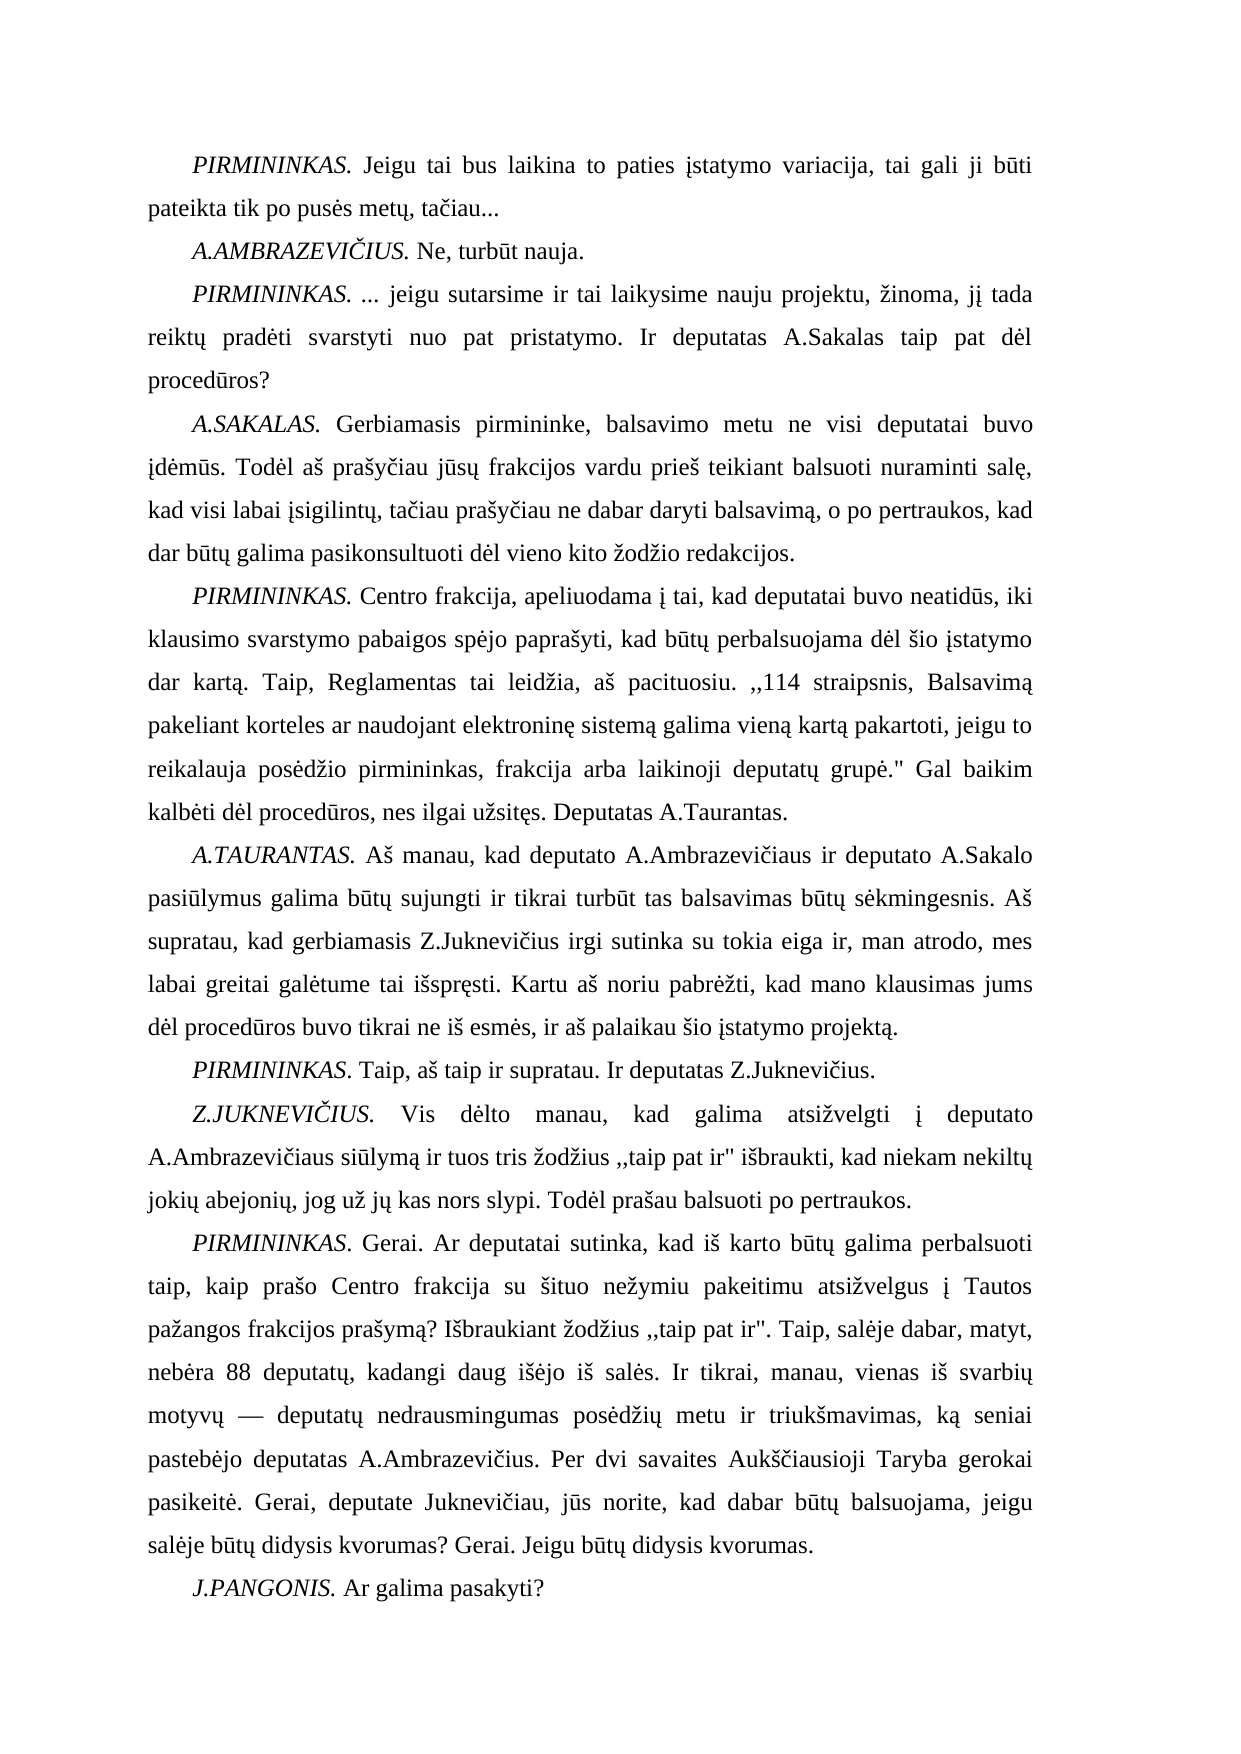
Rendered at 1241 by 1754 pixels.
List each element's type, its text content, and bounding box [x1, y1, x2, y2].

text PIRMININKAS. ... jeigu sutarsime ir tai laikysime nauju projektu, žinoma, jį tada reiktų pradėti svarstyti nuo pat pristatymo. Ir deputatas A.Sakalas taip pat dėl procedūros? [148, 279, 1034, 394]
text A.SAKALAS. Gerbiamasis pirmininke, balsavimo metu ne visi deputatai buvo įdėmūs. Todėl aš prašyčiau jūsų frakcijos vardu prieš teikiant balsuoti nuraminti salę, kad visi labai įsigilintų, tačiau prašyčiau ne dabar daryti balsavimą, o po pertraukos, kad dar būtų galima pasikonsultuoti dėl vieno kito žodžio redakcijos. [148, 409, 1034, 567]
text PIRMININKAS. Gerai. Ar deputatai sutinka, kad iš karto būtų galima perbalsuoti taip, kaip prašo Centro frakcija su šituo nežymiu pakeitimu atsižvelgus į Tautos pažangos frakcijos prašymą? Išbraukiant žodžius ,,taip pat ir". Taip, salėje dabar, matyt, nebėra 88 deputatų, kadangi daug išėjo iš salės. Ir tikrai, manau, vienas iš svarbių motyvų — deputatų nedrausmingumas posėdžių metu ir triukšmavimas, ką seniai pastebėjo deputatas A.Ambrazevičius. Per dvi savaites Aukščiausioji Taryba gerokai pasikeitė. Gerai, deputate Juknevičiau, jūs norite, kad dabar būtų balsuojama, jeigu salėje būtų didysis kvorumas? Gerai. Jeigu būtų didysis kvorumas. [148, 1228, 1034, 1559]
text PIRMININKAS. Taip, aš taip ir supratau. Ir deputatas Z.Juknevičius. [148, 1056, 1034, 1084]
text PIRMININKAS. Centro frakcija, apeliuodama į tai, kad deputatai buvo neatidūs, iki klausimo svarstymo pabaigos spėjo paprašyti, kad būtų perbalsuojama dėl šio įstatymo dar kartą. Taip, Reglamentas tai leidžia, aš pacituosiu. ,,114 straipsnis, Balsavimą pakeliant korteles ar naudojant elektroninę sistemą galima vieną kartą pakartoti, jeigu to reikalauja posėdžio pirmininkas, frakcija arba laikinoji deputatų grupė." Gal baikim kalbėti dėl procedūros, nes ilgai užsitęs. Deputatas A.Taurantas. [148, 581, 1034, 826]
text J.PANGONIS. Ar galima pasakyti? [148, 1573, 1034, 1602]
text Z.JUKNEVIČIUS. Vis dėlto manau, kad galima atsižvelgti į deputato A.Ambrazevičiaus siūlymą ir tuos tris žodžius ,,taip pat ir" išbraukti, kad niekam nekiltų jokių abejonių, jog už jų kas nors slypi. Todėl prašau balsuoti po pertraukos. [148, 1099, 1034, 1214]
text A.TAURANTAS. Aš manau, kad deputato A.Ambrazevičiaus ir deputato A.Sakalo pasiūlymus galima būtų sujungti ir tikrai turbūt tas balsavimas būtų sėkmingesnis. Aš supratau, kad gerbiamasis Z.Juknevičius irgi sutinka su tokia eiga ir, man atrodo, mes labai greitai galėtume tai išspręsti. Kartu aš noriu pabrėžti, kad mano klausimas jums dėl procedūros buvo tikrai ne iš esmės, ir aš palaikau šio įstatymo projektą. [148, 840, 1034, 1041]
text PIRMININKAS. Jeigu tai bus laikina to paties įstatymo variacija, tai gali ji būti pateikta tik po pusės metų, tačiau... [148, 150, 1034, 222]
text A.AMBRAZEVIČIUS. Ne, turbūt nauja. [148, 236, 1034, 265]
